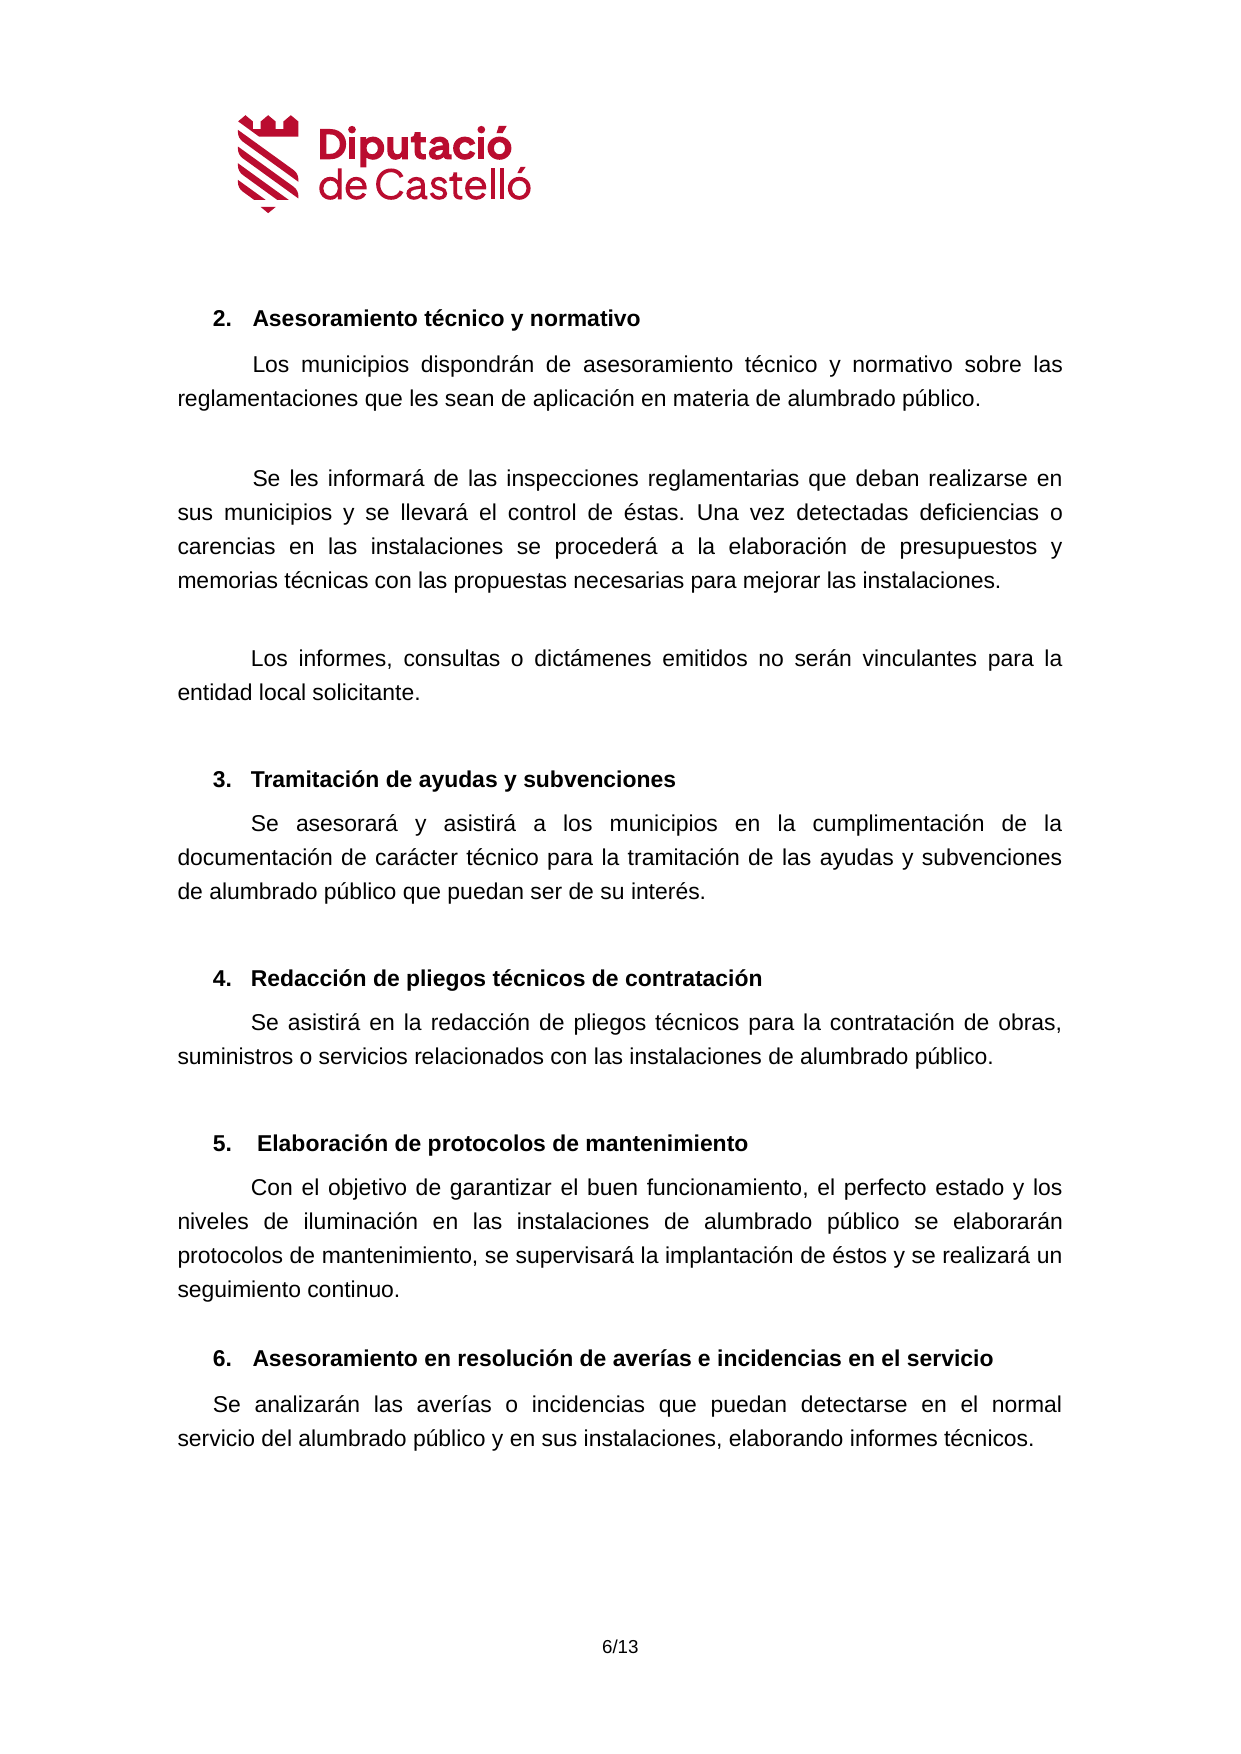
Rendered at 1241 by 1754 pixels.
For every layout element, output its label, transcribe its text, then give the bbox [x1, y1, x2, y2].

text Se asistirá en la redacción de pliegos técnicos para la contratación de obras, suministros o servicios relacionados con las instalaciones de alumbrado público. [177, 1009, 1063, 1069]
list Redacción de pliegos técnicos de contratación [177, 965, 1063, 992]
list Tramitación de ayudas y subvenciones [177, 766, 1063, 793]
title Se analizarán las averías o incidencias que puedan detectarse en el normal servicio del alumbrado público y en sus instalaciones, elaborando informes técnicos. [177, 1391, 1063, 1451]
title Asesoramiento en resolución de averías e incidencias en el servicio [177, 1344, 1063, 1371]
title Se les informará de las inspecciones reglamentarias que deban realizarse en sus municipios y se llevará el control de éstas. Una vez detectadas deficiencias o carencias en las instalaciones se procederá a la elaboración de presupuestos y memorias técnicas con las propuestas necesarias para mejorar las instalaciones. [177, 465, 1063, 594]
title Los informes, consultas o dictámenes emitidos no serán vinculantes para la entidad local solicitante. [177, 645, 1063, 706]
title Se asesorará y asistirá a los municipios en la cumplimentación de la documentación de carácter técnico para la tramitación de las ayudas y subvenciones de alumbrado público que puedan ser de su interés. [177, 810, 1063, 905]
title Con el objetivo de garantizar el buen funcionamiento, el perfecto estado y los niveles de iluminación en las instalaciones de alumbrado público se elaborarán protocolos de mantenimiento, se supervisará la implantación de éstos y se realizará un seguimiento continuo. [177, 1174, 1063, 1303]
list Elaboración de protocolos de mantenimiento [177, 1130, 1063, 1157]
title Los municipios dispondrán de asesoramiento técnico y normativo sobre las reglamentaciones que les sean de aplicación en materia de alumbrado público. [177, 351, 1063, 411]
title Asesoramiento técnico y normativo [177, 304, 1063, 331]
